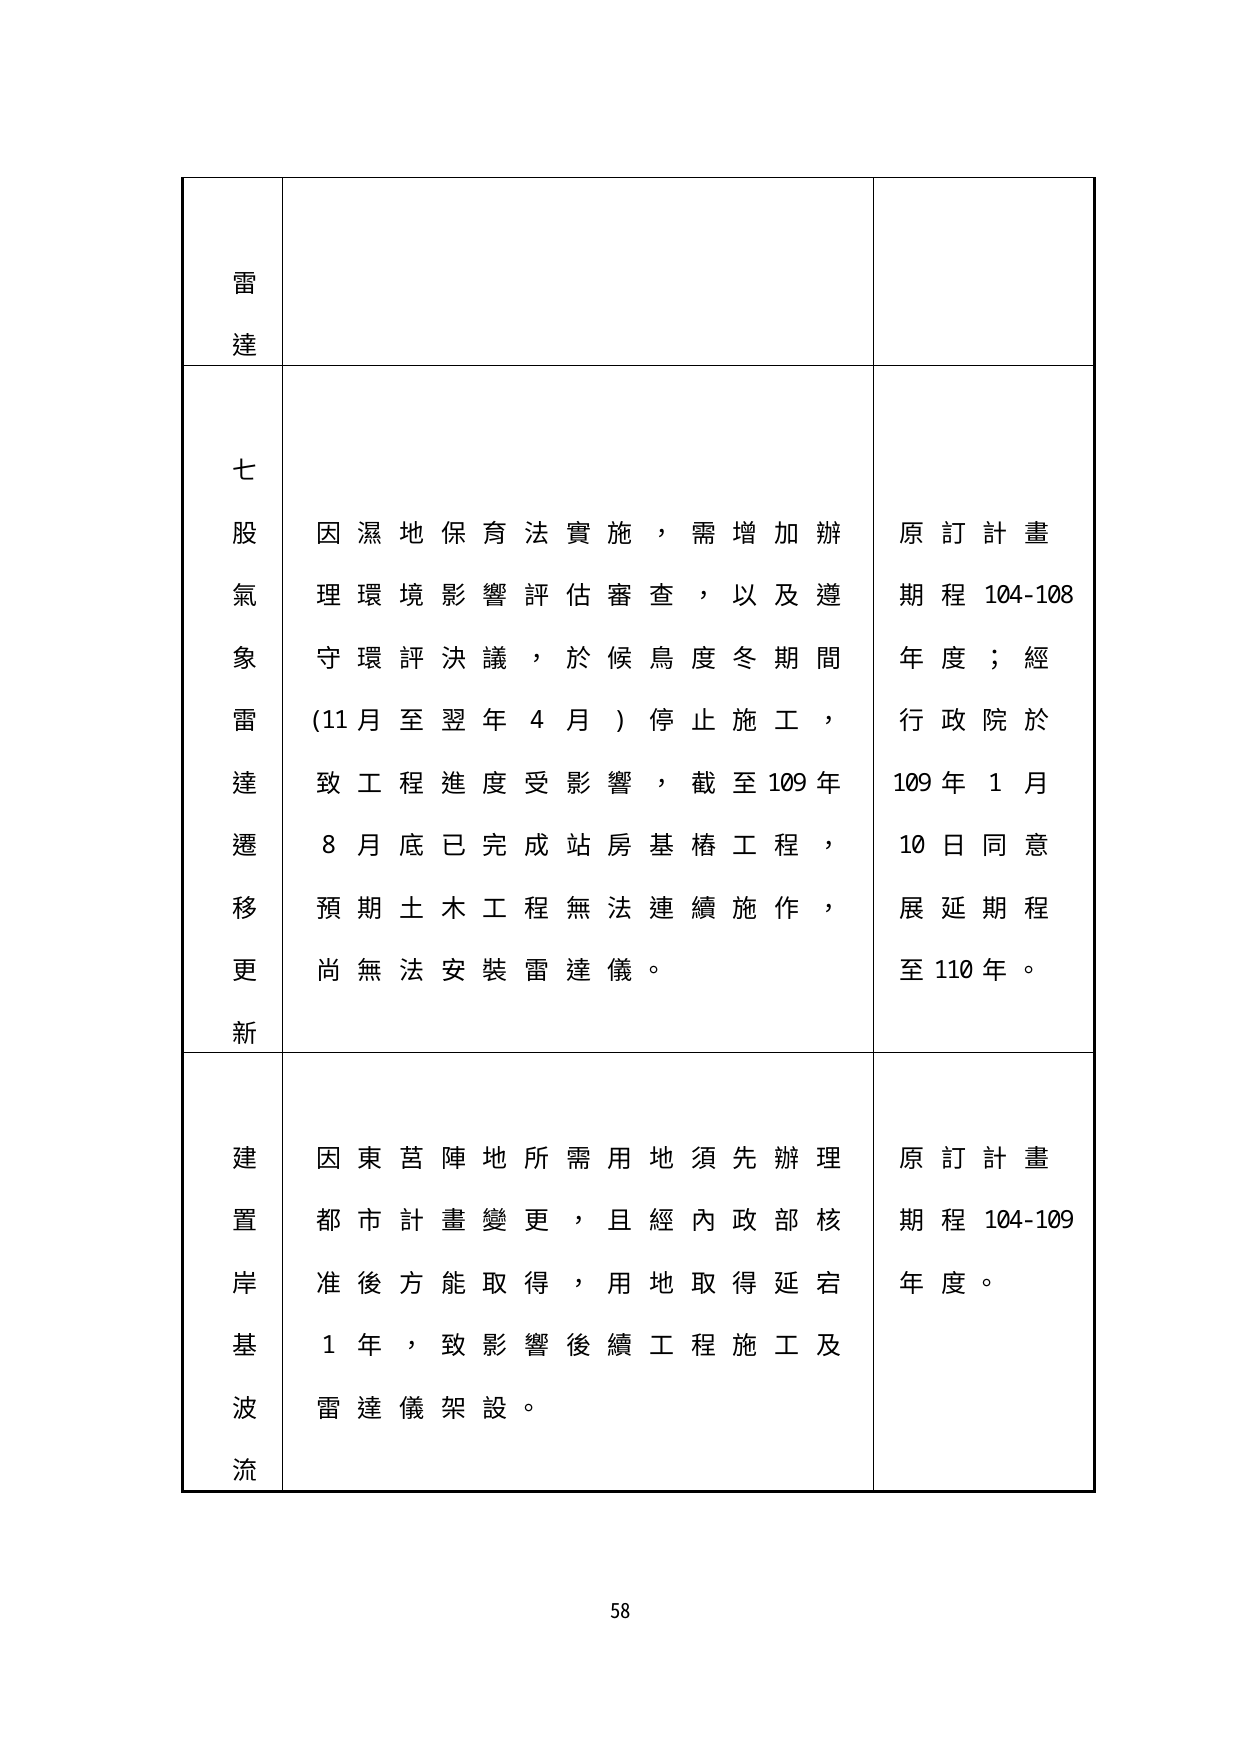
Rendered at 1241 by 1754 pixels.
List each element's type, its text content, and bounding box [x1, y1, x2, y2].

table_cell 建置岸基波流 [184, 1053, 282, 1490]
table_cell 原訂計畫期程104-109年度。 [874, 1053, 1093, 1490]
table_cell [874, 178, 1093, 365]
table_cell 因東莒陣地所需用地須先辦理都市計畫變更，且經內政部核准後方能取得，用地取得延宕1年，致影響後續工程施工及雷達儀架設。 [283, 1053, 873, 1490]
table_cell 原訂計畫期程104-108年度；經行政院於109年1月10日同意展延期程至110年。 [874, 366, 1093, 1052]
table_cell 七股氣象雷達遷移更新 [184, 366, 282, 1052]
table_cell 雷達 [184, 178, 282, 365]
table_cell [283, 178, 873, 365]
table_cell 因濕地保育法實施，需增加辦理環境影響評估審查，以及遵守環評決議，於候鳥度冬期間(11月至翌年4月)停止施工，致工程進度受影響，截至109年8月底已完成站房基樁工程，預期土木工程無法連續施作，尚無法安裝雷達儀。 [283, 366, 873, 1052]
